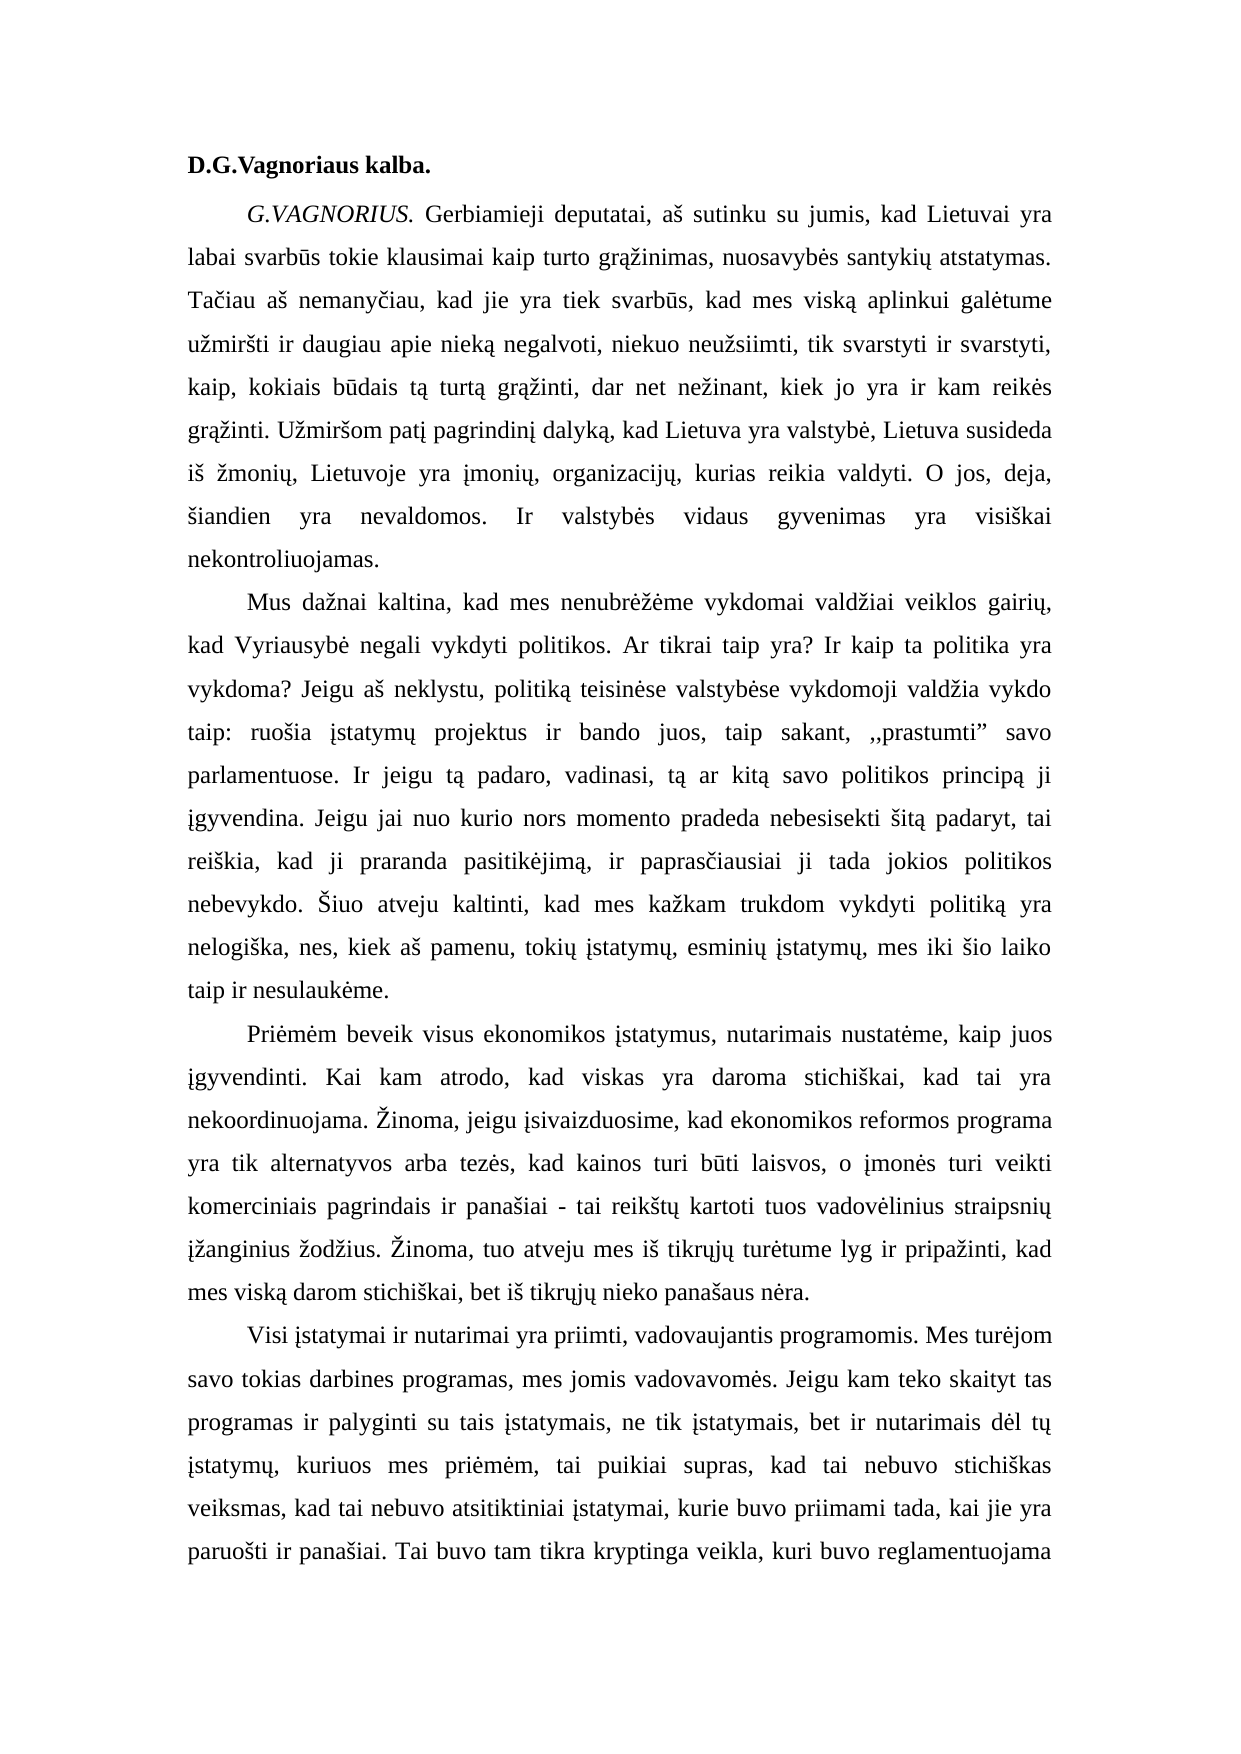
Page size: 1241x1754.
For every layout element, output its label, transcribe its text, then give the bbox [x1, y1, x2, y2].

text Visi įstatymai ir nutarimai yra priimti, vadovaujantis programomis. Mes turėjom savo tokias darbines programas, mes jomis vadovavomės. Jeigu kam teko skaityt tas programas ir palyginti su tais įstatymais, ne tik įstatymais, bet ir nutarimais dėl tų įstatymų, kuriuos mes priėmėm, tai puikiai supras, kad tai nebuvo stichiškas veiksmas, kad tai nebuvo atsitiktiniai įstatymai, kurie buvo priimami tada, kai jie yra paruošti ir panašiai. Tai buvo tam tikra kryptinga veikla, kuri buvo reglamentuojama [187, 1321, 1053, 1565]
text Mus dažnai kaltina, kad mes nenubrėžėme vykdomai valdžiai veiklos gairių, kad Vyriausybė negali vykdyti politikos. Ar tikrai taip yra? Ir kaip ta politika yra vykdoma? Jeigu aš neklystu, politiką teisinėse valstybėse vykdomoji valdžia vykdo taip: ruošia įstatymų projektus ir bando juos, taip sakant, ,,prastumti” savo parlamentuose. Ir jeigu tą padaro, vadinasi, tą ar kitą savo politikos principą ji įgyvendina. Jeigu jai nuo kurio nors momento pradeda nebesisekti šitą padaryt, tai reiškia, kad ji praranda pasitikėjimą, ir paprasčiausiai ji tada jokios politikos nebevykdo. Šiuo atveju kaltinti, kad mes kažkam trukdom vykdyti politiką yra nelogiška, nes, kiek aš pamenu, tokių įstatymų, esminių įstatymų, mes iki šio laiko taip ir nesulaukėme. [187, 587, 1053, 1004]
text G.VAGNORIUS. Gerbiamieji deputatai, aš sutinku su jumis, kad Lietuvai yra labai svarbūs tokie klausimai kaip turto grąžinimas, nuosavybės santykių atstatymas. Tačiau aš nemanyčiau, kad jie yra tiek svarbūs, kad mes viską aplinkui galėtume užmiršti ir daugiau apie nieką negalvoti, niekuo neužsiimti, tik svarstyti ir svarstyti, kaip, kokiais būdais tą turtą grąžinti, dar net nežinant, kiek jo yra ir kam reikės grąžinti. Užmiršom patį pagrindinį dalyką, kad Lietuva yra valstybė, Lietuva susideda iš žmonių, Lietuvoje yra įmonių, organizacijų, kurias reikia valdyti. O jos, deja, šiandien yra nevaldomos. Ir valstybės vidaus gyvenimas yra visiškai nekontroliuojamas. [187, 199, 1053, 573]
subtitle D.G.Vagnoriaus kalba. [187, 150, 1053, 179]
text Priėmėm beveik visus ekonomikos įstatymus, nutarimais nustatėme, kaip juos įgyvendinti. Kai kam atrodo, kad viskas yra daroma stichiškai, kad tai yra nekoordinuojama. Žinoma, jeigu įsivaizduosime, kad ekonomikos reformos programa yra tik alternatyvos arba tezės, kad kainos turi būti laisvos, o įmonės turi veikti komerciniais pagrindais ir panašiai - tai reikštų kartoti tuos vadovėlinius straipsnių įžanginius žodžius. Žinoma, tuo atveju mes iš tikrųjų turėtume lyg ir pripažinti, kad mes viską darom stichiškai, bet iš tikrųjų nieko panašaus nėra. [187, 1019, 1053, 1306]
